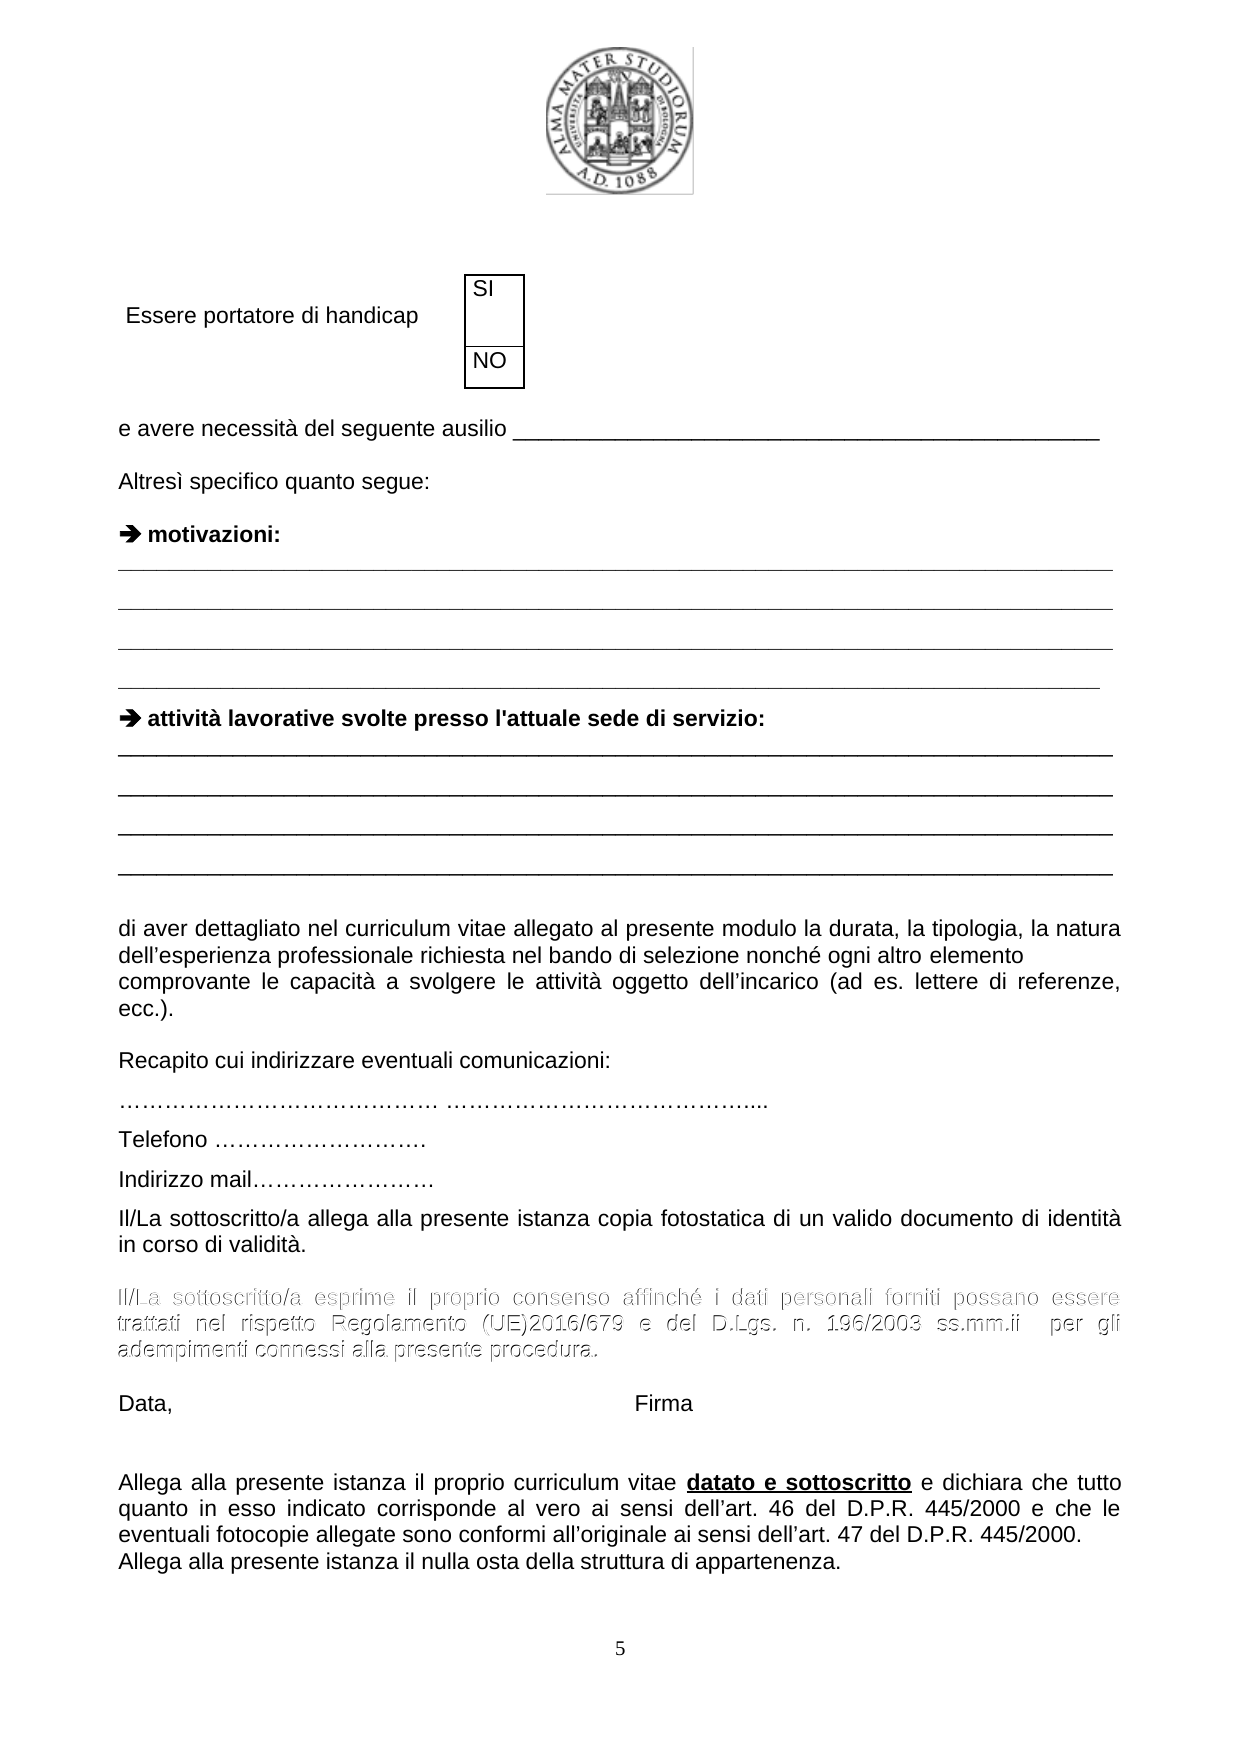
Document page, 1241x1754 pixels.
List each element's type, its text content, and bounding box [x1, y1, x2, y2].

text Il/La sottoscritto/a allega alla presente istanza copia fotostatica di un valido documento di identità in corso di validità. [118, 1205, 1122, 1258]
text Altresì specifico quanto segue: [118, 468, 1122, 494]
text Allega alla presente istanza il proprio curriculum vitae datato e sottoscritto e dichiara che tutto quanto in esso indicato corrisponde al vero ai sensi dell’art. 46 del D.P.R. 445/2000 e che le eventuali fotocopie allegate sono conformi all’originale ai sensi dell’art. 47 del D.P.R. 445/2000. [118, 1469, 1122, 1548]
text Indirizzo mail…………………… [118, 1166, 1122, 1192]
text ____________________________________________________________________________________________________________________________________________________________ [118, 810, 1122, 876]
text  attività lavorative svolte presso l'attuale sede di servizio: [118, 705, 1122, 731]
text ____________________________________________________________________________________________________________________________________________________________ [118, 731, 1122, 797]
table_cell [525, 346, 598, 387]
text _______________________________________________________________________________________________________________________________________________________________________________________________________________________________________________________________________________________________________________________ [118, 547, 1122, 692]
table_header [525, 274, 598, 346]
table_header SI [466, 276, 523, 346]
text …………………………………… ………………………………….... [118, 1087, 1122, 1113]
text Il/La sottoscritto/a esprime il proprio consenso affinché i dati personali forniti possano essere trattati nel rispetto Regolamento (UE)2016/679 e del D.Lgs. n. 196/2003 ss.mm.ii per gli adempimenti connessi alla presente procedura. [118, 1284, 1122, 1363]
text e avere necessità del seguente ausilio ______________________________________________ [118, 415, 1122, 441]
text Recapito cui indirizzare eventuali comunicazioni: [118, 1047, 1122, 1073]
text Allega alla presente istanza il nulla osta della struttura di appartenenza. [118, 1548, 1122, 1574]
text Telefono ………………………. [118, 1126, 1122, 1152]
table_header Essere portatore di handicap [118, 274, 464, 346]
text di aver dettagliato nel curriculum vitae allegato al presente modulo la durata, la tipologia, la natura dell’esperienza professionale richiesta nel bando di selezione nonché ogni altro elemento comprovante le capacità a svolgere le attività oggetto dell’incarico (ad es. lettere di referenze, ecc.). [118, 915, 1122, 1021]
table_cell [118, 346, 464, 387]
text Data, Firma [118, 1389, 1122, 1416]
text  motivazioni: [118, 521, 1122, 547]
table_cell NO [466, 347, 523, 387]
